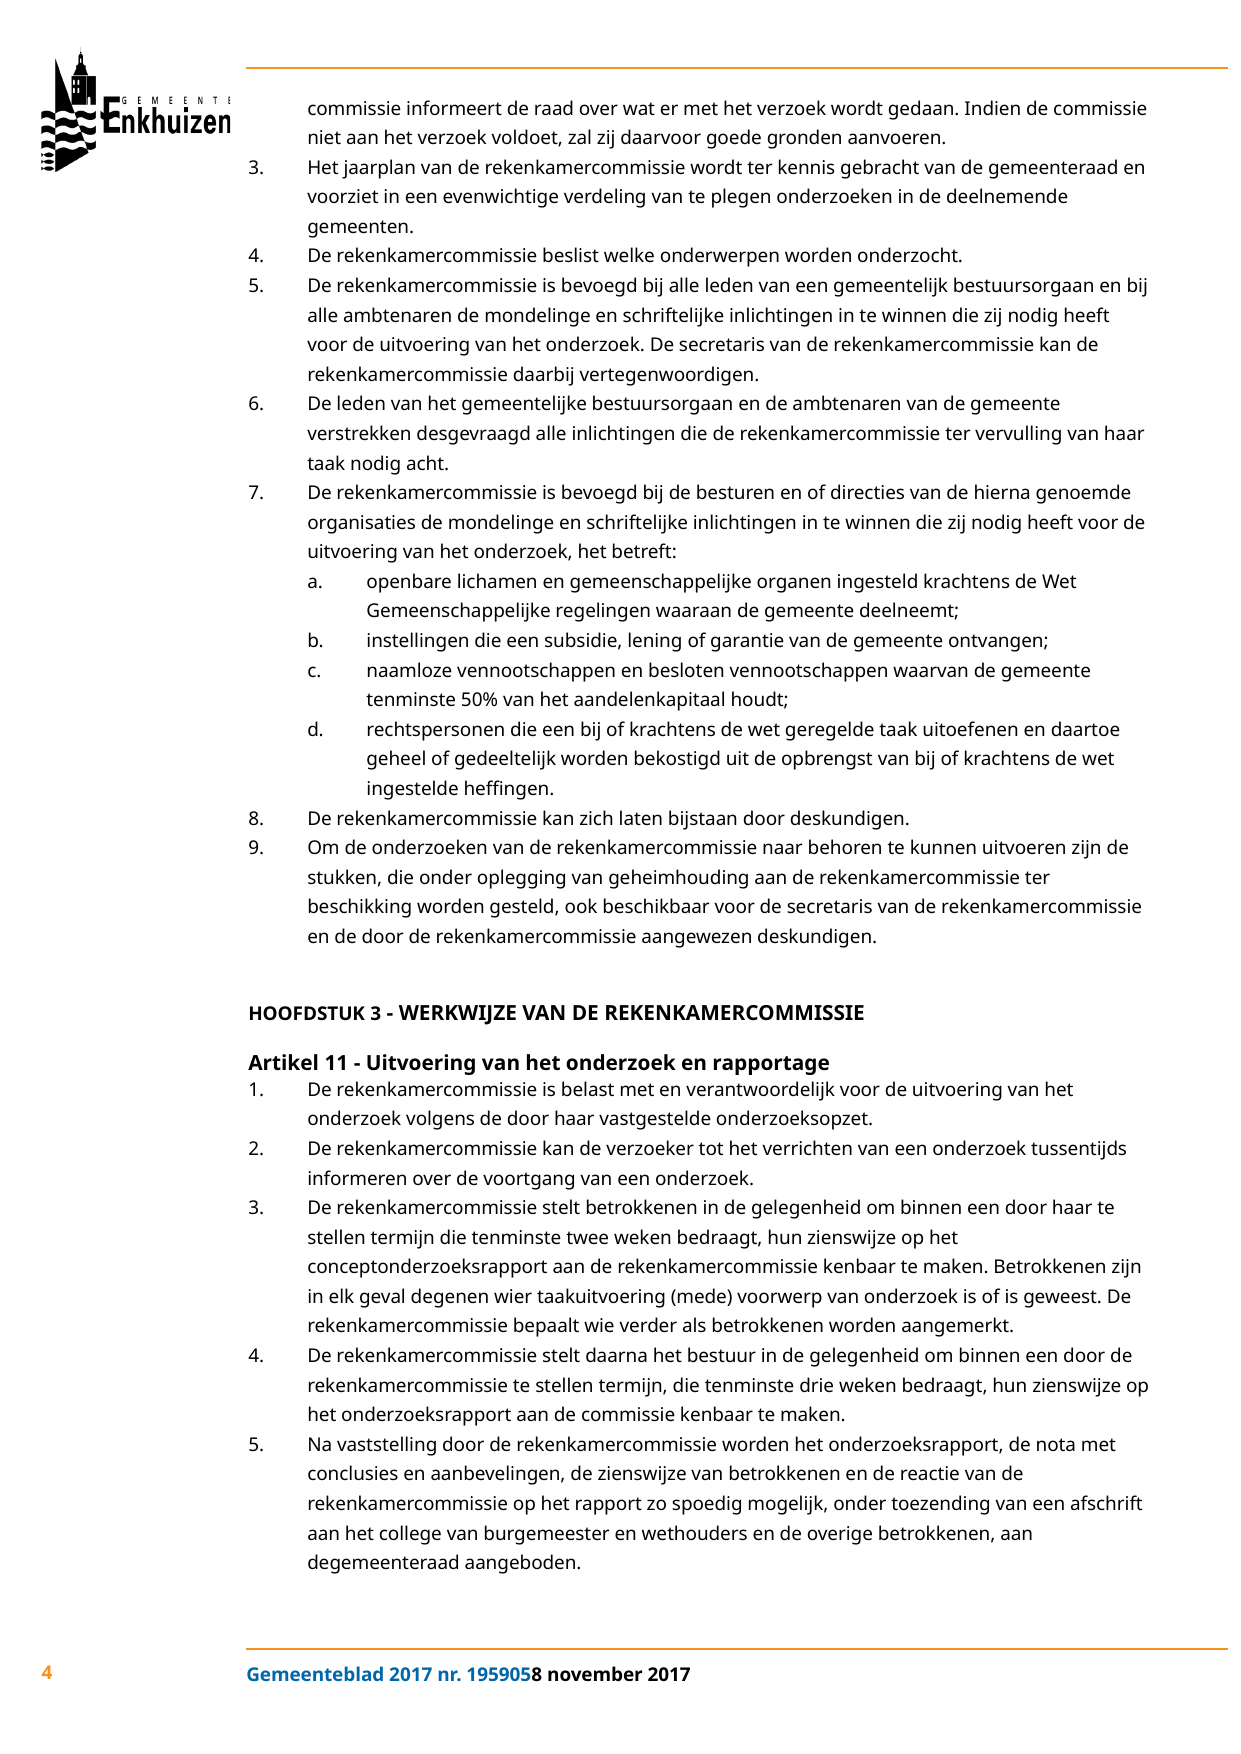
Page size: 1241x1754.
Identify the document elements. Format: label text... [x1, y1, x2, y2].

list rechtspersonen die een bij of krachtens de wet geregelde taak uitoefenen en daartoe geheel of gedeeltelijk worden bekostigd uit de opbrengst van bij of krachtens de wet ingestelde heffingen. [307, 716, 1152, 801]
list naamloze vennootschappen en besloten vennootschappen waarvan de gemeente tenminste 50% van het aandelenkapitaal houdt; [307, 657, 1152, 712]
list commissie informeert de raad over wat er met het verzoek wordt gedaan. Indien de commissie niet aan het verzoek voldoet, zal zij daarvoor goede gronden aanvoeren. [248, 95, 1152, 150]
list De leden van het gemeentelijke bestuursorgaan en de ambtenaren van de gemeente verstrekken desgevraagd alle inlichtingen die de rekenkamercommissie ter vervulling van haar taak nodig acht. [248, 391, 1152, 476]
list De rekenkamercommissie kan zich laten bijstaan door deskundigen. [248, 805, 1152, 831]
text Artikel 11 - Uitvoering van het onderzoek en rapportage [248, 1048, 1152, 1076]
list Na vaststelling door de rekenkamercommissie worden het onderzoeksrapport, de nota met conclusies en aanbevelingen, de zienswijze van betrokkenen en de reactie van de rekenkamercommissie op het rapport zo spoedig mogelijk, onder toezending van een afschrift aan het college van burgemeester en wethouders en de overige betrokkenen, aan degemeenteraad aangeboden. [248, 1431, 1152, 1575]
list De rekenkamercommissie beslist welke onderwerpen worden onderzocht. [248, 243, 1152, 268]
list De rekenkamercommissie is bevoegd bij de besturen en of directies van de hierna genoemde organisaties de mondelinge en schriftelijke inlichtingen in te winnen die zij nodig heeft voor de uitvoering van het onderzoek, het betreft: [248, 479, 1152, 564]
list De rekenkamercommissie is belast met en verantwoordelijk voor de uitvoering van het onderzoek volgens de door haar vastgestelde onderzoeksopzet. [248, 1076, 1152, 1131]
list De rekenkamercommissie stelt daarna het bestuur in de gelegenheid om binnen een door de rekenkamercommissie te stellen termijn, die tenminste drie weken bedraagt, hun zienswijze op het onderzoeksrapport aan de commissie kenbaar te maken. [248, 1342, 1152, 1427]
list instellingen die een subsidie, lening of garantie van de gemeente ontvangen; [307, 627, 1152, 653]
picture [41, 47, 231, 172]
list Om de onderzoeken van de rekenkamercommissie naar behoren te kunnen uitvoeren zijn de stukken, die onder oplegging van geheimhouding aan de rekenkamercommissie ter beschikking worden gesteld, ook beschikbaar voor de secretaris van de rekenkamercommissie en de door de rekenkamercommissie aangewezen deskundigen. [248, 834, 1152, 949]
list De rekenkamercommissie is bevoegd bij alle leden van een gemeentelijk bestuursorgaan en bij alle ambtenaren de mondelinge en schriftelijke inlichtingen in te winnen die zij nodig heeft voor de uitvoering van het onderzoek. De secretaris van de rekenkamercommissie kan de rekenkamercommissie daarbij vertegenwoordigen. [248, 272, 1152, 387]
list De rekenkamercommissie kan de verzoeker tot het verrichten van een onderzoek tussentijds informeren over de voortgang van een onderzoek. [248, 1135, 1152, 1191]
list De rekenkamercommissie stelt betrokkenen in de gelegenheid om binnen een door haar te stellen termijn die tenminste twee weken bedraagt, hun zienswijze op het conceptonderzoeksrapport aan de rekenkamercommissie kenbaar te maken. Betrokkenen zijn in elk geval degenen wier taakuitvoering (mede) voorwerp van onderzoek is of is geweest. De rekenkamercommissie bepaalt wie verder als betrokkenen worden aangemerkt. [248, 1194, 1152, 1338]
text HOOFDSTUK 3 - WERKWIJZE VAN DE REKENKAMERCOMMISSIE [248, 998, 1152, 1027]
list Het jaarplan van de rekenkamercommissie wordt ter kennis gebracht van de gemeenteraad en voorziet in een evenwichtige verdeling van te plegen onderzoeken in de deelnemende gemeenten. [248, 154, 1152, 239]
list openbare lichamen en gemeenschappelijke organen ingesteld krachtens de Wet Gemeenschappelijke regelingen waaraan de gemeente deelneemt; [307, 568, 1152, 623]
